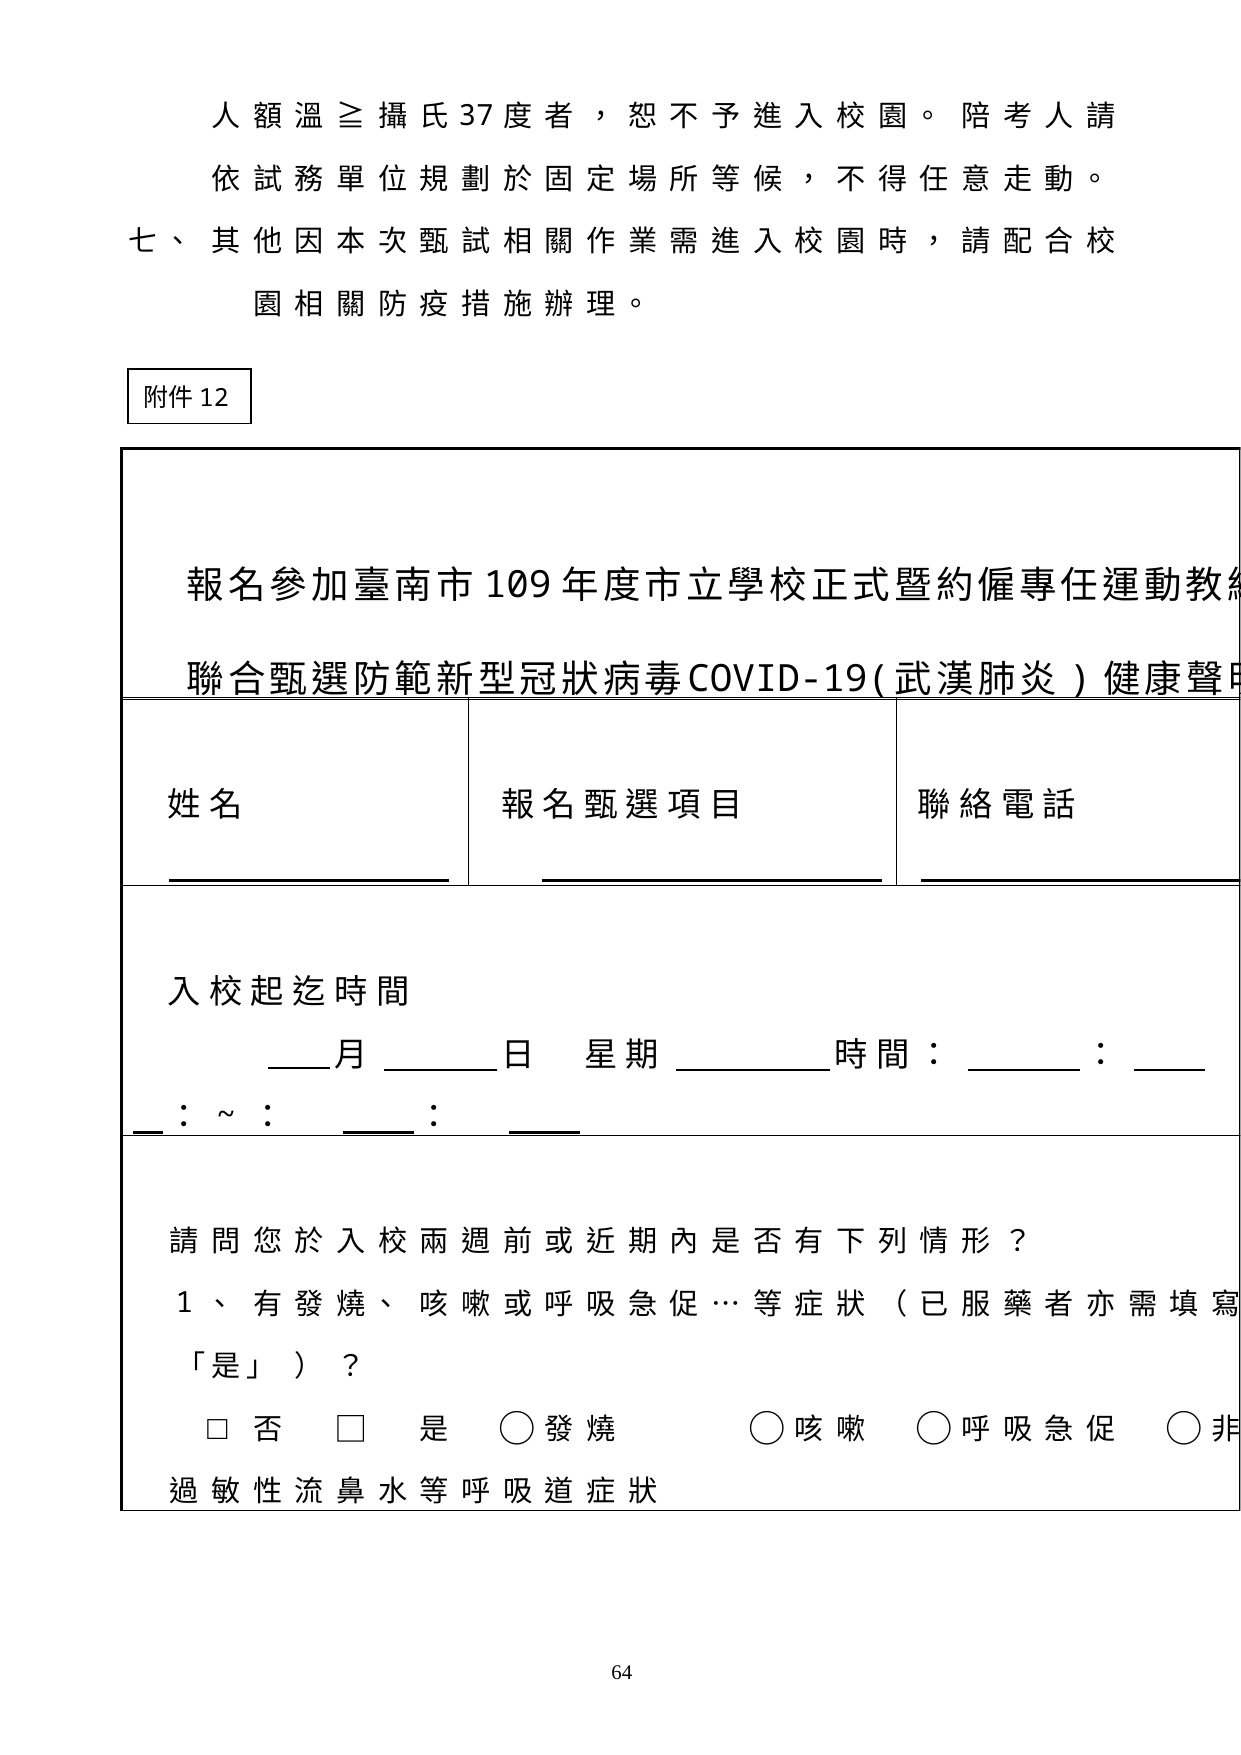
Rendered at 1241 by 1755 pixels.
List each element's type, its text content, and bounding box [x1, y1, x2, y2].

text 人額溫≧攝氏37度者，恕不予進入校園。陪考人請依試務單位規劃於固定場所等候，不得任意走動。 [122, 72, 1122, 197]
text 附件12 [144, 377, 235, 413]
table_header 報名參加臺南市109年度市立學校正式暨約僱專任運動教練聯合甄選防範新型冠狀病毒COVID-19(武漢肺炎)健康聲明書（含切結書） [123, 450, 1239, 697]
table_cell 報名甄選項目 [469, 700, 896, 885]
table_cell 姓名 [123, 700, 468, 885]
table_cell 入校起迄時間 月 日 星期 時間： ： ：~： ： [123, 886, 1239, 1135]
table_cell 聯絡電話 [897, 700, 1239, 885]
text 七、其他因本次甄試相關作業需進入校園時，請配合校園相關防疫措施辦理。 [122, 197, 1122, 322]
table_cell 請問您於入校兩週前或近期內是否有下列情形？ 1、有發燒、咳嗽或呼吸急促…等症狀（已服藥者亦需填寫「是」）？ □ 否 □ 是 ○發燒 ○咳嗽 ○呼吸急促 ○非過敏性流鼻水等呼吸道症狀 [123, 1136, 1239, 1510]
